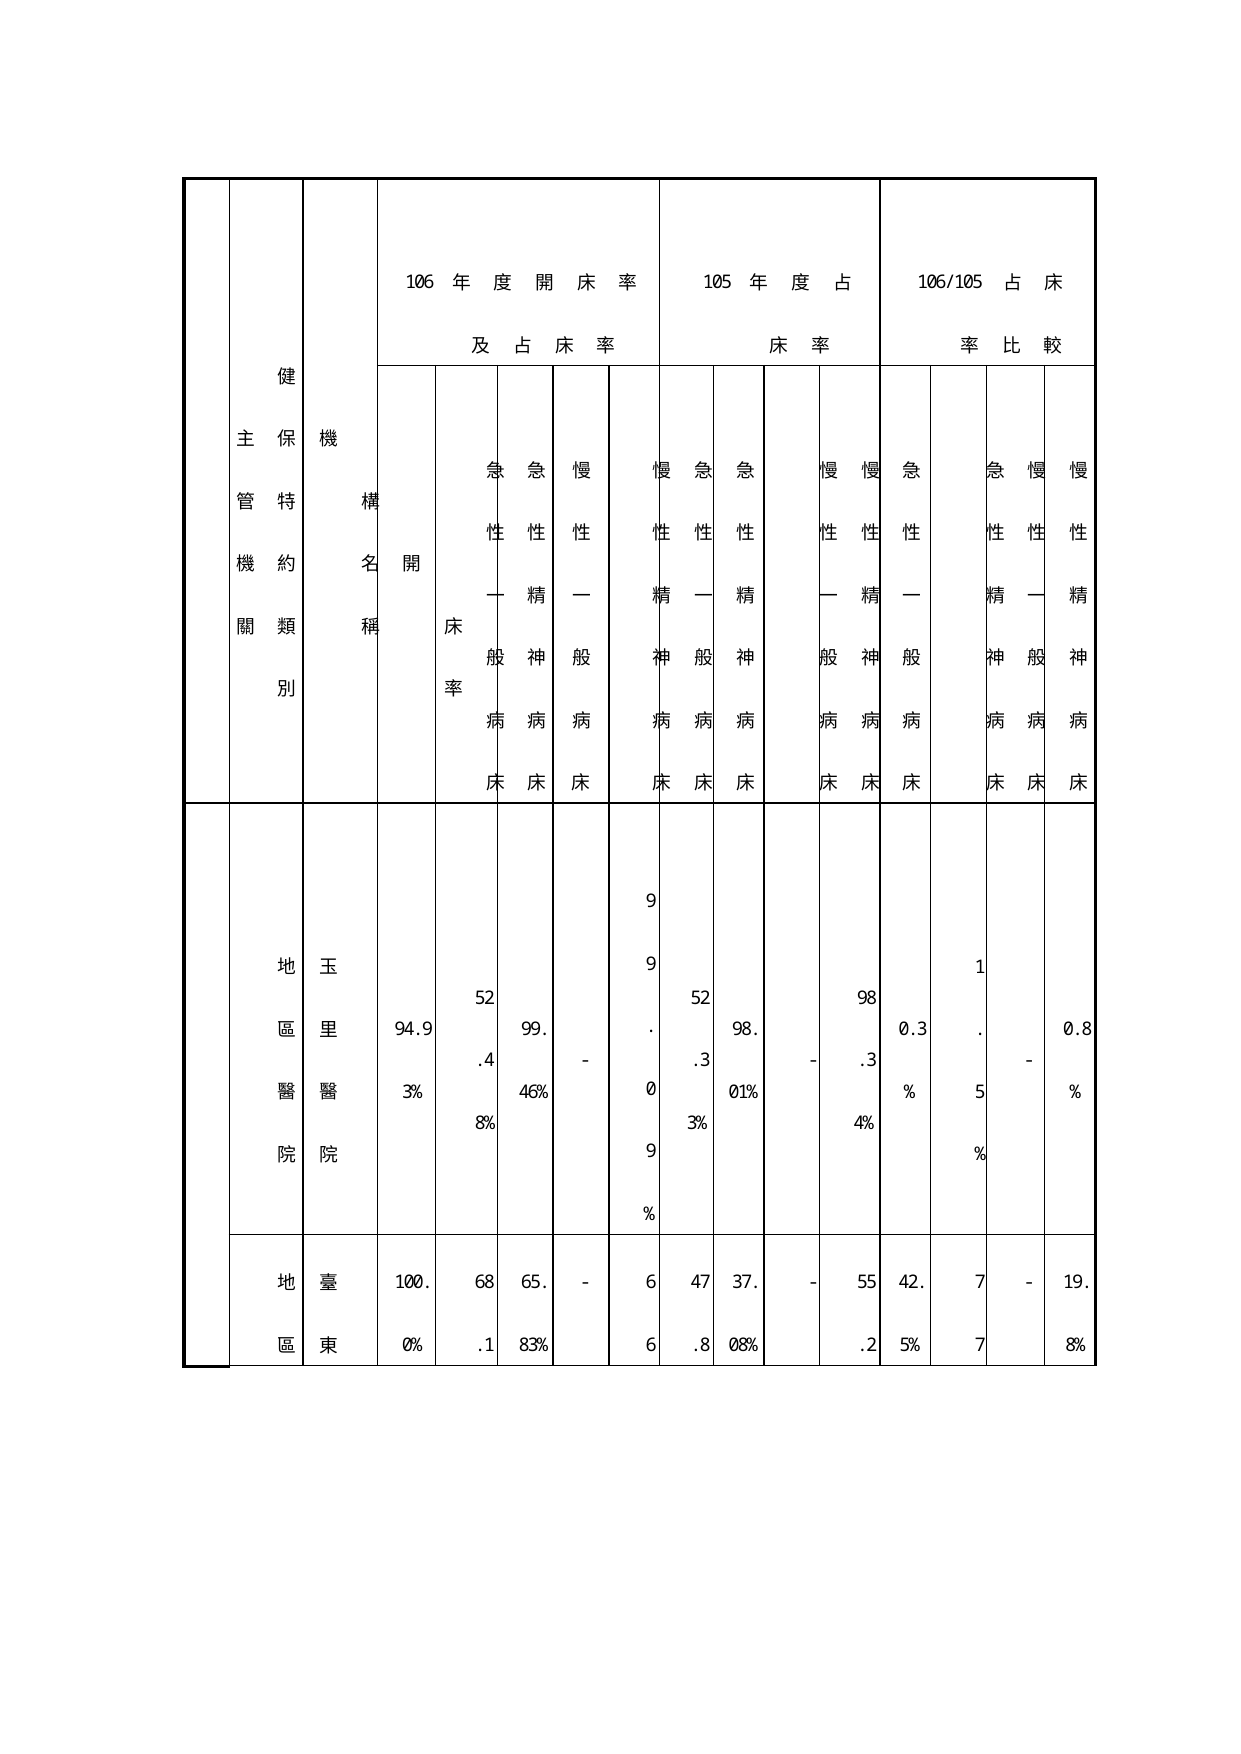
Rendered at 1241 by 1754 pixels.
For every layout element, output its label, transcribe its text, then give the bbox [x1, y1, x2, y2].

table_cell 慢性一般病床 [554, 366, 608, 802]
table_cell 94.93% [378, 804, 435, 1233]
table_cell 37.08% [714, 1235, 763, 1365]
table_cell 慢性精神病床 [820, 366, 879, 802]
table_cell 98.34% [820, 804, 879, 1233]
table_cell - [554, 1235, 608, 1365]
table_cell 慢性精神病床 [1045, 366, 1094, 802]
table_cell 47.8 [660, 1235, 713, 1365]
table_cell 慢性一般病床 [987, 366, 1044, 802]
table_cell 98.01% [714, 804, 763, 1233]
table_cell 0.3% [881, 804, 930, 1233]
table_cell 急性精神病床 [931, 366, 986, 802]
table_cell - [554, 804, 608, 1233]
table_cell 地區醫院 [230, 804, 302, 1233]
table_cell 急性精神病床 [714, 366, 763, 802]
table_cell 玉里醫院 [304, 804, 377, 1233]
table_cell 0.8% [1045, 804, 1094, 1233]
table_cell 急性一般病床 [881, 366, 930, 802]
table_cell - [765, 804, 819, 1233]
table_cell 急性精神病床 [498, 366, 552, 802]
table_header 主管機關 [186, 180, 229, 802]
table_cell 衛福部 [186, 804, 229, 1365]
table_cell 開床率 [378, 366, 435, 802]
table_cell 99.46% [498, 804, 552, 1233]
table_header 106年度開床率及占床率 [378, 180, 659, 365]
table_cell 68.1 [436, 1235, 497, 1365]
table_cell 19.8% [1045, 1235, 1094, 1365]
table_cell 66 [610, 1235, 659, 1365]
table_cell 65.83% [498, 1235, 552, 1365]
table_cell 1.5% [931, 804, 986, 1233]
table_cell 臺東 [304, 1235, 377, 1365]
table_cell 77 [931, 1235, 986, 1365]
table_cell 慢性一般病床 [765, 366, 819, 802]
table_header 健保特約類別 [230, 180, 302, 802]
table_cell 42.5% [881, 1235, 930, 1365]
table_cell 地區 [230, 1235, 302, 1365]
table_cell 52.48% [436, 804, 497, 1233]
table_cell 100.0% [378, 1235, 435, 1365]
table_cell 52.33% [660, 804, 713, 1233]
table_cell 55.2 [820, 1235, 879, 1365]
table_header 105年度占床率 [660, 180, 879, 365]
table_cell 慢性精神病床 [610, 366, 659, 802]
table_cell 急性一般病床 [660, 366, 713, 802]
table_cell - [987, 804, 1044, 1233]
table_header 106/105占床率比較 [881, 180, 1094, 365]
table_cell - [987, 1235, 1044, 1365]
table_cell - [765, 1235, 819, 1365]
table_header 機構名稱 [304, 180, 377, 802]
table_cell 急性一般病床 [436, 366, 497, 802]
table_cell 99.09% [610, 804, 659, 1233]
